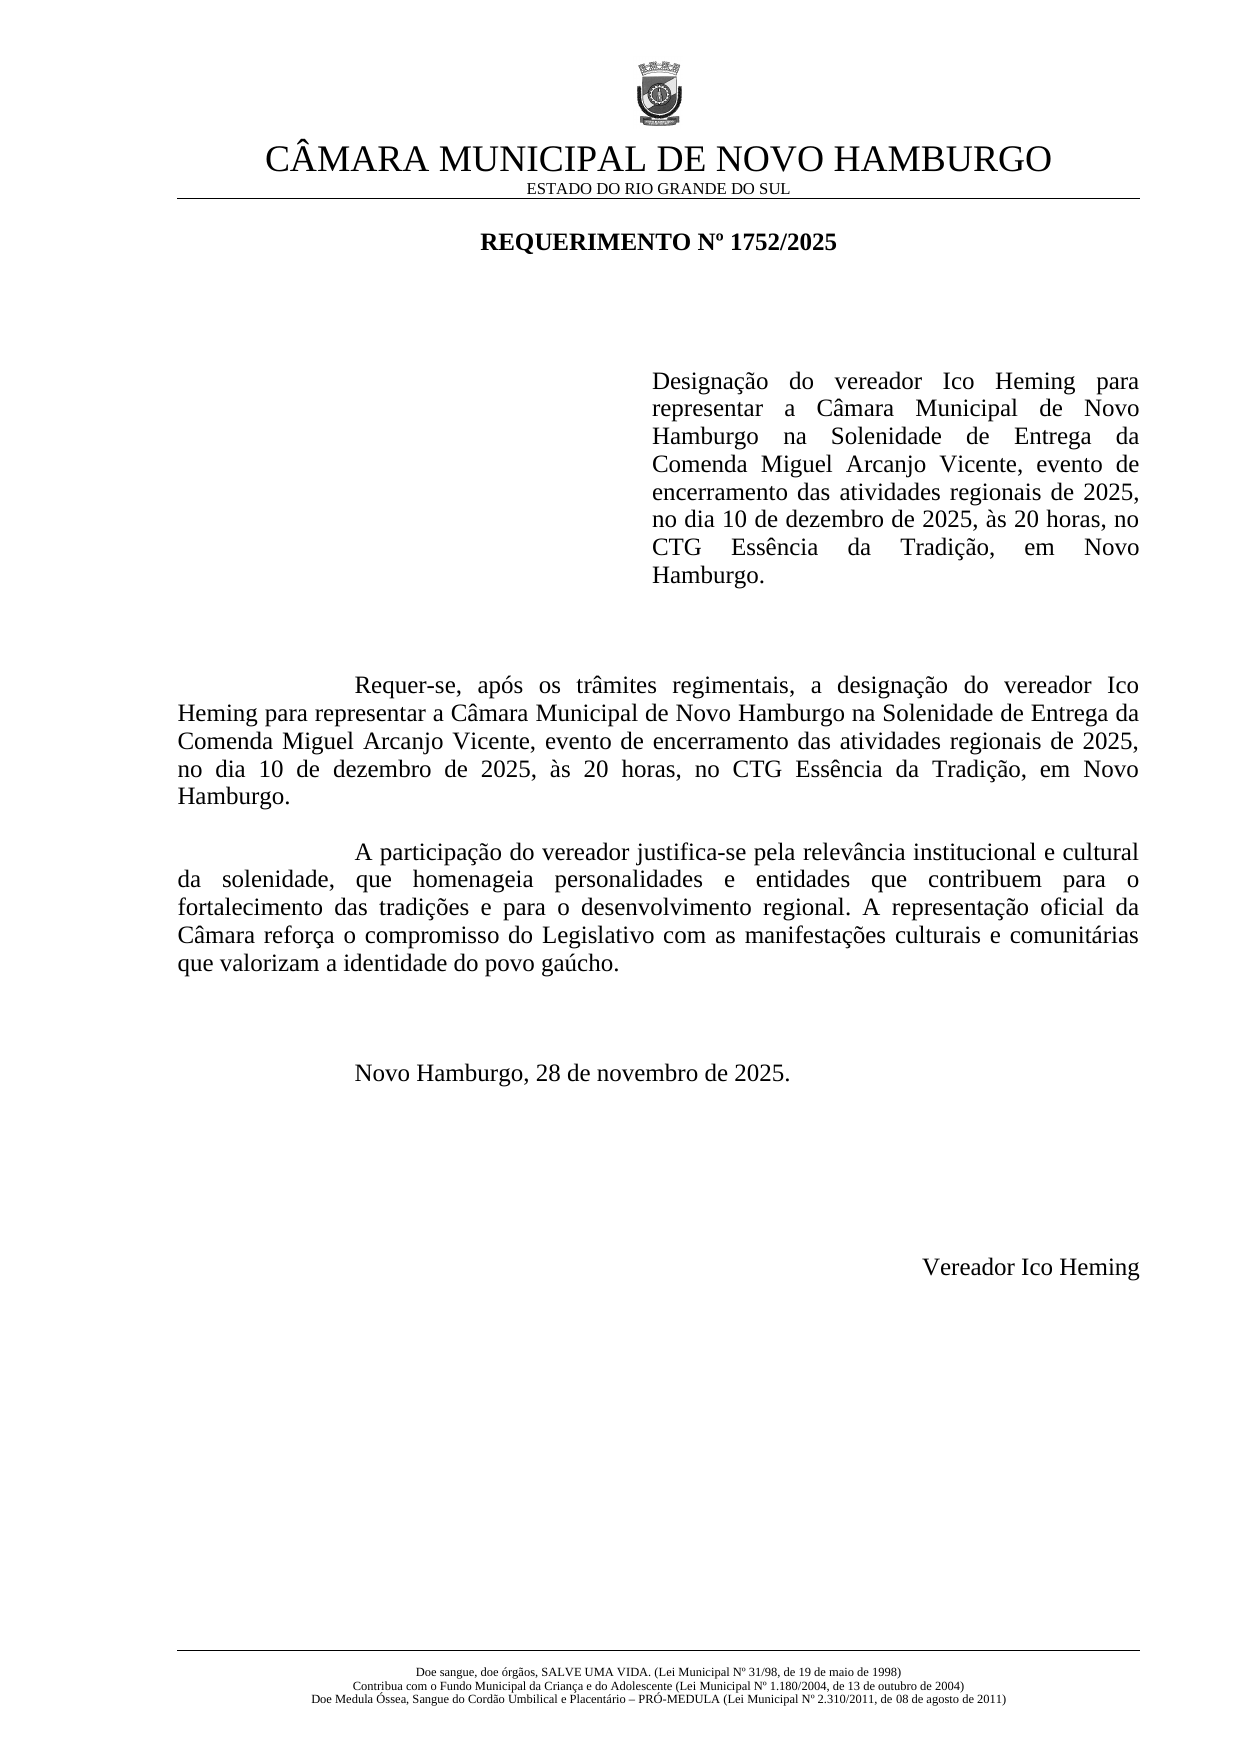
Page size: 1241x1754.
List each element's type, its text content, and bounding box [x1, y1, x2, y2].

text Designação do vereador Ico Heming para representar a Câmara Municipal de Novo Hamburgo na Solenidade de Entrega da Comenda Miguel Arcanjo Vicente, evento de encerramento das atividades regionais de 2025, no dia 10 de dezembro de 2025, às 20 horas, no CTG Essência da Tradição, em Novo Hamburgo. [652, 367, 1140, 588]
text Requer-se, após os trâmites regimentais, a designação do vereador Ico Heming para representar a Câmara Municipal de Novo Hamburgo na Solenidade de Entrega da Comenda Miguel Arcanjo Vicente, evento de encerramento das atividades regionais de 2025, no dia 10 de dezembro de 2025, às 20 horas, no CTG Essência da Tradição, em Novo Hamburgo. [177, 672, 1140, 810]
text Vereador Ico Heming [177, 1253, 1140, 1281]
text Novo Hamburgo, 28 de novembro de 2025. [177, 1059, 1140, 1087]
text REQUERIMENTO Nº 1752/2025 [177, 228, 1140, 256]
text A participação do vereador justifica-se pela relevância institucional e cultural da solenidade, que homenageia personalidades e entidades que contribuem para o fortalecimento das tradições e para o desenvolvimento regional. A representação oficial da Câmara reforça o compromisso do Legislativo com as manifestações culturais e comunitárias que valorizam a identidade do povo gaúcho. [177, 838, 1140, 976]
